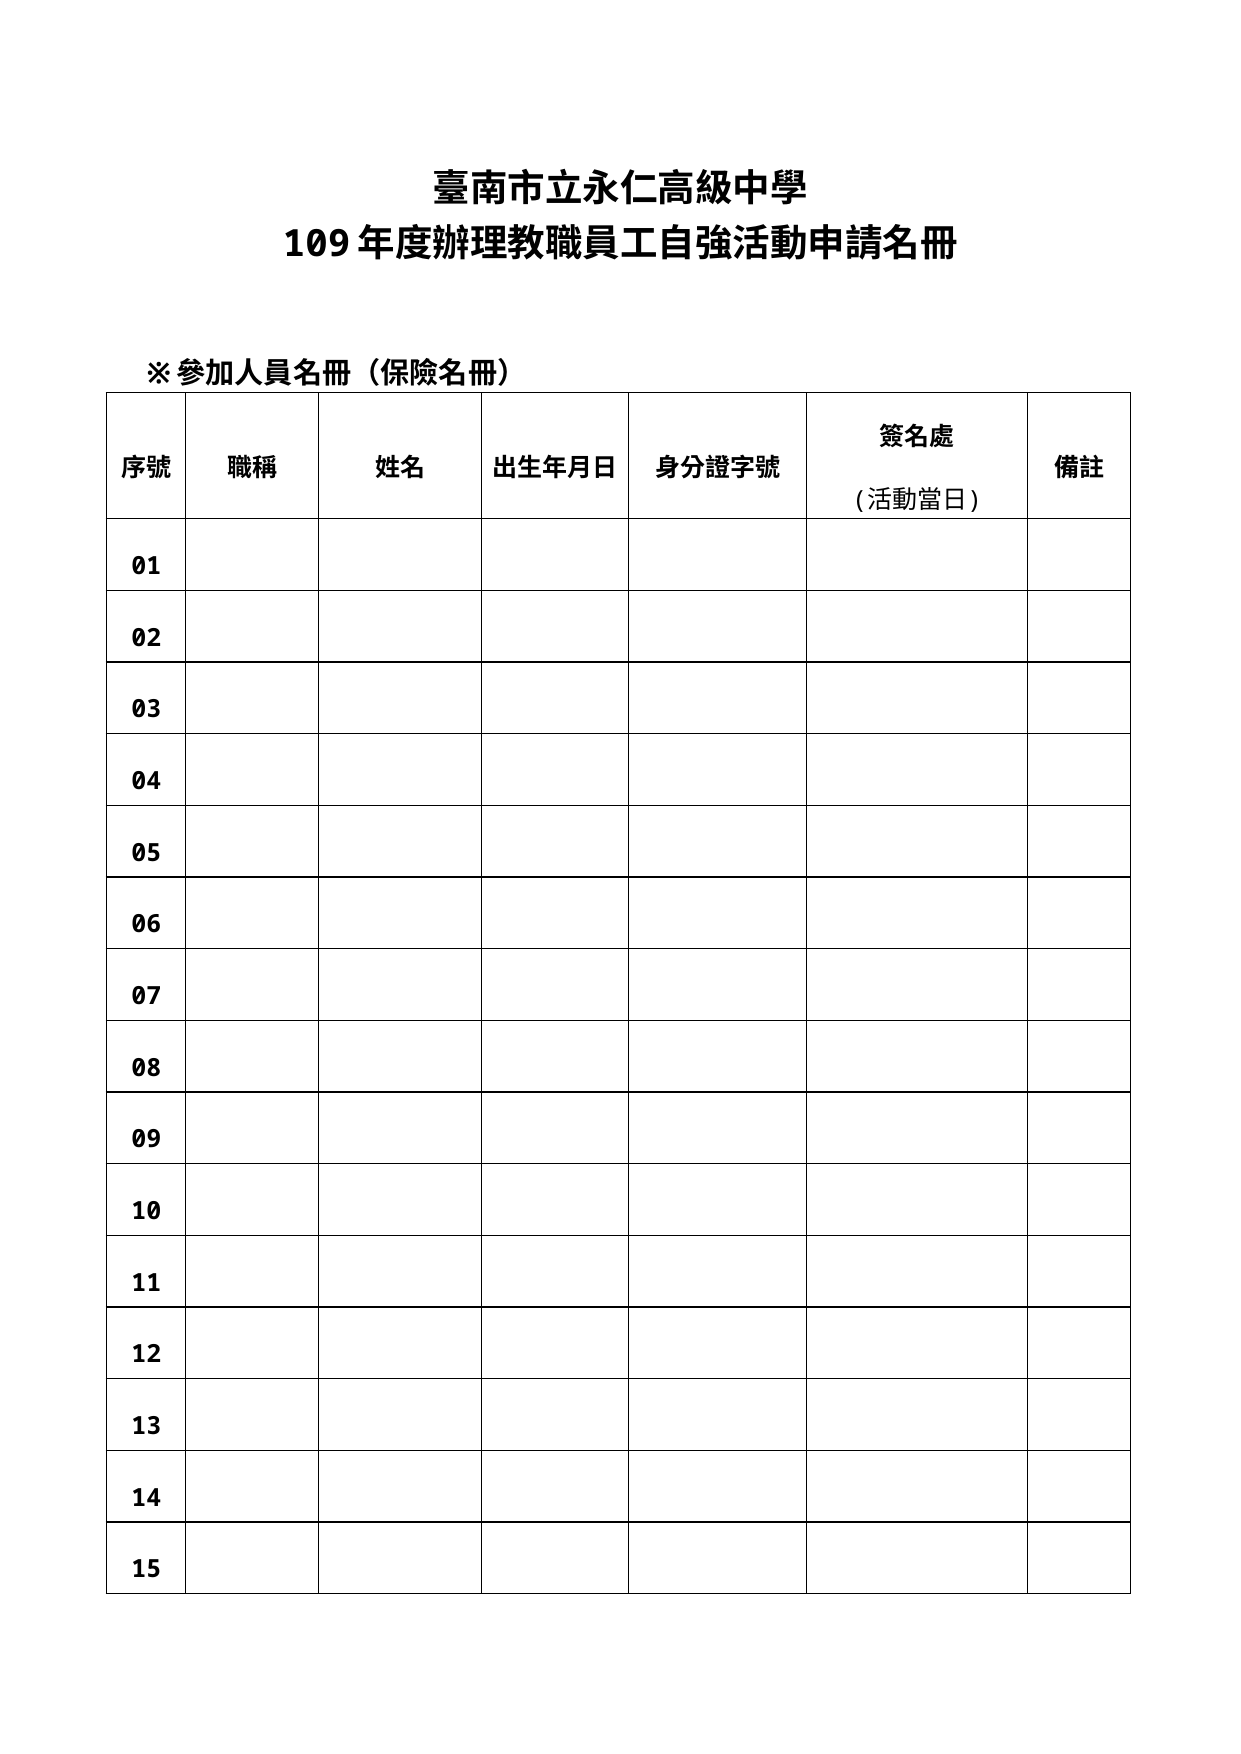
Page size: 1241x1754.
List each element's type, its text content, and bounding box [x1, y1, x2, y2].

table_cell [1028, 1236, 1130, 1306]
table_cell [482, 878, 628, 948]
text ※參加人員名冊（保險名冊） [106, 329, 1128, 392]
table_cell [807, 1523, 1027, 1593]
table_cell [629, 1379, 806, 1450]
table_cell 02 [107, 591, 185, 661]
table_cell 13 [107, 1379, 185, 1450]
table_cell 07 [107, 949, 185, 1020]
table_cell [319, 949, 481, 1020]
table_cell [807, 1308, 1027, 1378]
table_cell [629, 1021, 806, 1091]
table_cell [482, 1021, 628, 1091]
table_cell [186, 663, 318, 733]
table_cell 08 [107, 1021, 185, 1091]
table_cell [319, 1236, 481, 1306]
table_header 出生年月日 [482, 393, 628, 518]
table_cell [186, 1236, 318, 1306]
table_cell [482, 1308, 628, 1378]
table_cell [186, 1308, 318, 1378]
table_cell 01 [107, 519, 185, 590]
table_cell [807, 878, 1027, 948]
table_cell [807, 1164, 1027, 1235]
table_cell [319, 1021, 481, 1091]
table_cell [186, 806, 318, 876]
table_cell [1028, 734, 1130, 805]
table_cell 12 [107, 1308, 185, 1378]
table_cell [482, 1379, 628, 1450]
table_header 職稱 [186, 393, 318, 518]
table_cell [319, 1093, 481, 1163]
table_cell [1028, 519, 1130, 590]
table_cell 03 [107, 663, 185, 733]
table_cell [807, 949, 1027, 1020]
table_cell [319, 663, 481, 733]
table_cell [629, 1236, 806, 1306]
table_cell [319, 519, 481, 590]
table_cell [186, 1164, 318, 1235]
table_cell 15 [107, 1523, 185, 1593]
table_cell [186, 1451, 318, 1521]
table_cell [1028, 1164, 1130, 1235]
table_cell [629, 591, 806, 661]
text 臺南市立永仁高級中學 [112, 158, 1128, 212]
table_cell [807, 591, 1027, 661]
table_cell 04 [107, 734, 185, 805]
table_cell [1028, 949, 1130, 1020]
table_cell [1028, 663, 1130, 733]
table_cell [807, 806, 1027, 876]
table_cell [482, 1164, 628, 1235]
table_cell [319, 1308, 481, 1378]
table_cell [186, 949, 318, 1020]
table_cell [629, 1523, 806, 1593]
table_cell [319, 591, 481, 661]
table_cell [1028, 1379, 1130, 1450]
table_cell [319, 1523, 481, 1593]
table_cell [319, 1164, 481, 1235]
table_cell [482, 519, 628, 590]
table_cell 10 [107, 1164, 185, 1235]
table_cell [807, 734, 1027, 805]
table_cell 11 [107, 1236, 185, 1306]
table_cell [482, 949, 628, 1020]
text 109年度辦理教職員工自強活動申請名冊 [112, 212, 1128, 267]
table_cell [186, 1021, 318, 1091]
table_cell [1028, 806, 1130, 876]
table_cell [482, 734, 628, 805]
table_cell [629, 1093, 806, 1163]
table_cell [807, 519, 1027, 590]
table_header 姓名 [319, 393, 481, 518]
table_cell [807, 1451, 1027, 1521]
table_cell [186, 591, 318, 661]
table_cell [1028, 1093, 1130, 1163]
table_cell [319, 878, 481, 948]
table_cell [186, 1523, 318, 1593]
table_cell [807, 1236, 1027, 1306]
table_cell [482, 591, 628, 661]
table_cell 09 [107, 1093, 185, 1163]
table_cell [629, 949, 806, 1020]
table_header 序號 [107, 393, 185, 518]
table_cell [319, 734, 481, 805]
table_cell [807, 1379, 1027, 1450]
table_cell [629, 519, 806, 590]
table_cell [186, 878, 318, 948]
table_cell 05 [107, 806, 185, 876]
table_cell [1028, 1308, 1130, 1378]
table_cell [1028, 1021, 1130, 1091]
table_cell [629, 1308, 806, 1378]
table_cell [186, 734, 318, 805]
table_cell [1028, 1523, 1130, 1593]
table_cell [186, 1093, 318, 1163]
table_cell [482, 806, 628, 876]
table_cell [629, 663, 806, 733]
table_cell [629, 878, 806, 948]
table_cell 14 [107, 1451, 185, 1521]
table_header 簽名處 (活動當日) [807, 393, 1027, 518]
table_cell [482, 1093, 628, 1163]
table_cell [807, 1021, 1027, 1091]
table_cell [629, 1164, 806, 1235]
table_cell [1028, 878, 1130, 948]
table_cell 06 [107, 878, 185, 948]
table_header 備註 [1028, 393, 1130, 518]
table_cell [186, 1379, 318, 1450]
table_cell [319, 806, 481, 876]
table_cell [807, 663, 1027, 733]
table_cell [629, 734, 806, 805]
table_cell [1028, 591, 1130, 661]
table_cell [1028, 1451, 1130, 1521]
table_header 身分證字號 [629, 393, 806, 518]
table_cell [319, 1379, 481, 1450]
table_cell [629, 1451, 806, 1521]
table_cell [629, 806, 806, 876]
table_cell [482, 663, 628, 733]
table_cell [186, 519, 318, 590]
table_cell [319, 1451, 481, 1521]
table_cell [482, 1451, 628, 1521]
table_cell [482, 1236, 628, 1306]
table_cell [807, 1093, 1027, 1163]
table_cell [482, 1523, 628, 1593]
